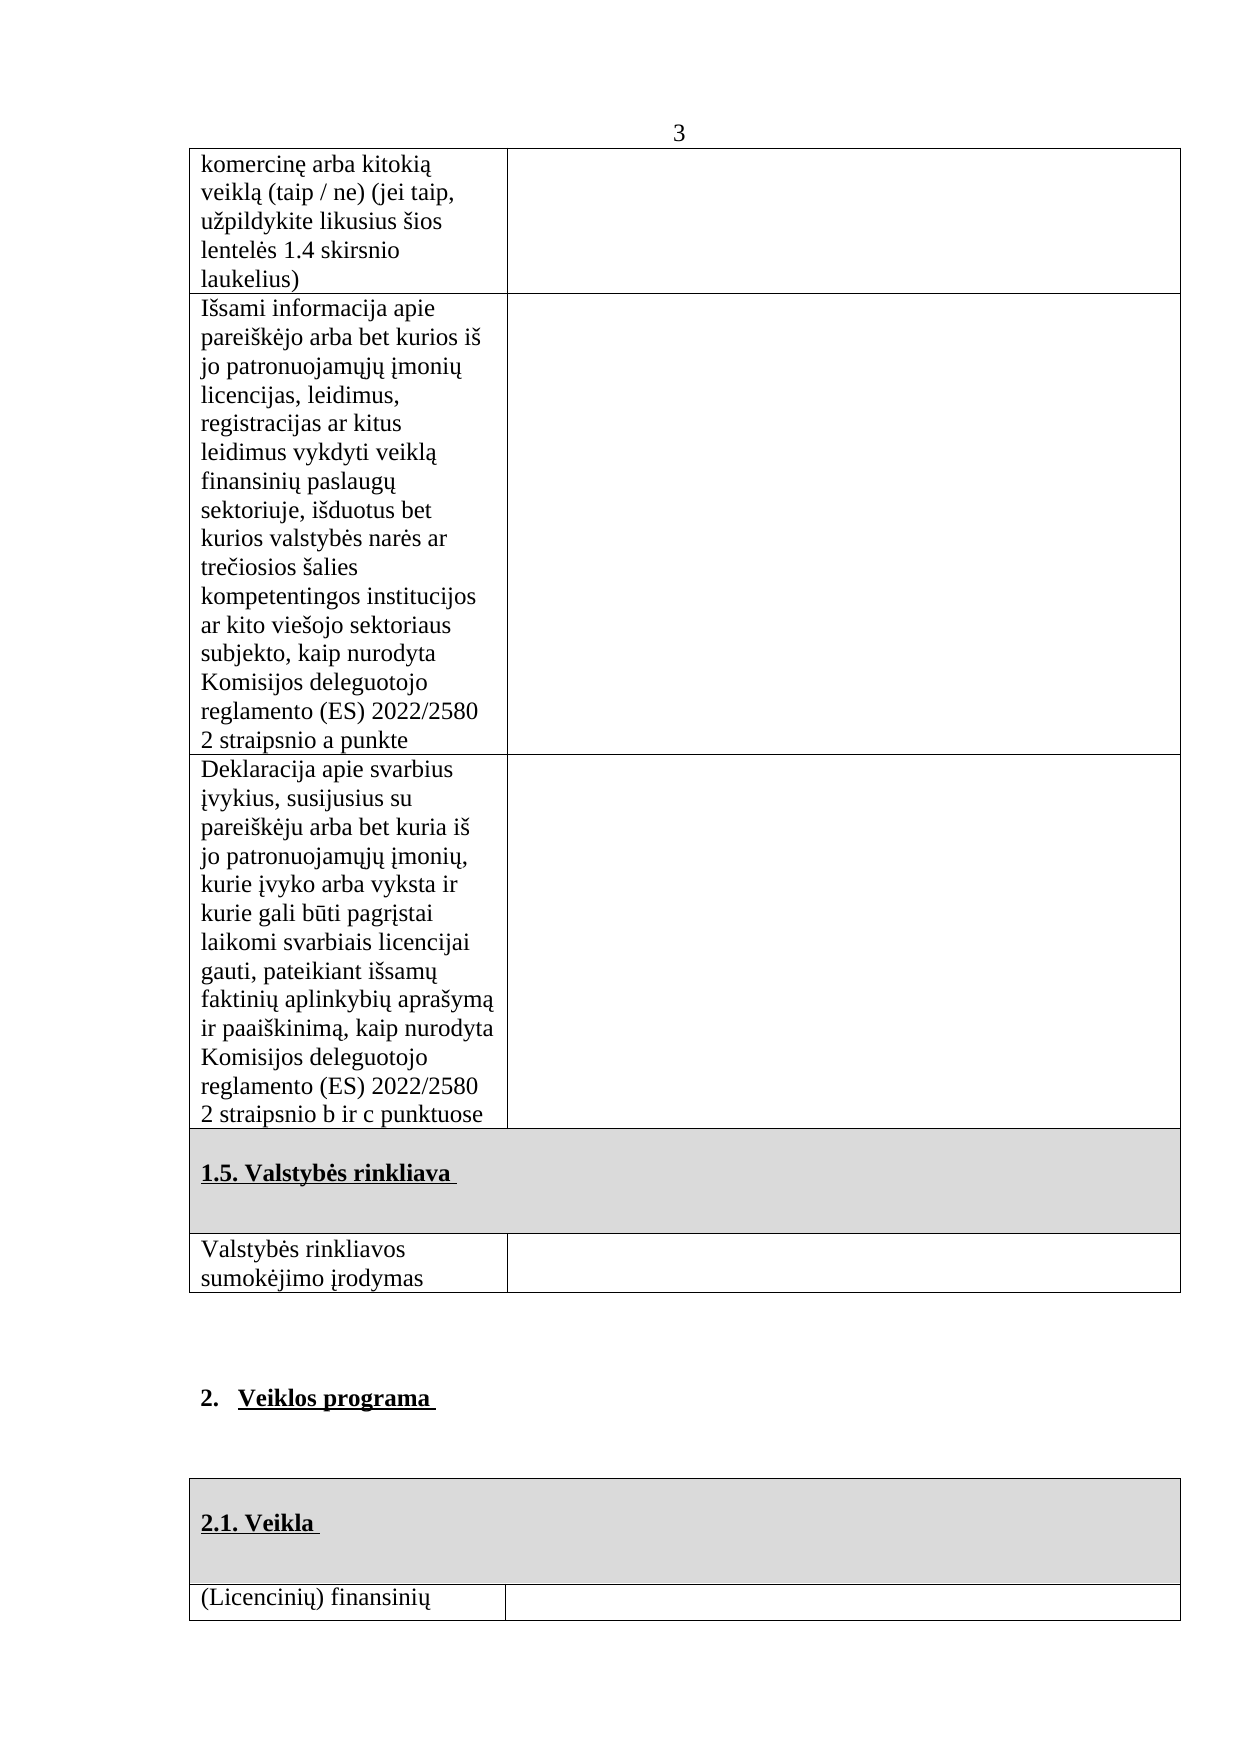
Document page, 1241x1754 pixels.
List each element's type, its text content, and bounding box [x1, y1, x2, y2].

table_cell Išsami informacija apie pareiškėjo arba bet kurios iš jo patronuojamųjų įmonių licencijas, leidimus, registracijas ar kitus leidimus vykdyti veiklą finansinių paslaugų sektoriuje, išduotus bet kurios valstybės narės ar trečiosios šalies kompetentingos institucijos ar kito viešojo sektoriaus subjekto, kaip nurodyta Komisijos deleguotojo reglamento (ES) 2022/2580 2 straipsnio a punkte [190, 294, 507, 753]
table_cell [508, 294, 1180, 753]
table_cell [506, 1585, 1180, 1620]
table_cell (Licencinių) finansinių [190, 1585, 505, 1620]
table_cell [508, 1234, 1180, 1292]
table_header 2.1. Veikla [190, 1479, 1180, 1583]
text 2. Veiklos programa [200, 1383, 1056, 1412]
table_cell komercinę arba kitokią veiklą (taip / ne) (jei taip, užpildykite likusius šios lentelės 1.4 skirsnio laukelius) [190, 149, 507, 292]
table_cell [508, 149, 1180, 292]
table_cell Deklaracija apie svarbius įvykius, susijusius su pareiškėju arba bet kuria iš jo patronuojamųjų įmonių, kurie įvyko arba vyksta ir kurie gali būti pagrįstai laikomi svarbiais licencijai gauti, pateikiant išsamų faktinių aplinkybių aprašymą ir paaiškinimą, kaip nurodyta Komisijos deleguotojo reglamento (ES) 2022/2580 2 straipsnio b ir c punktuose [190, 755, 507, 1128]
table_cell [508, 755, 1180, 1128]
table_cell 1.5. Valstybės rinkliava [190, 1129, 1180, 1233]
table_cell Valstybės rinkliavos sumokėjimo įrodymas [190, 1234, 507, 1292]
